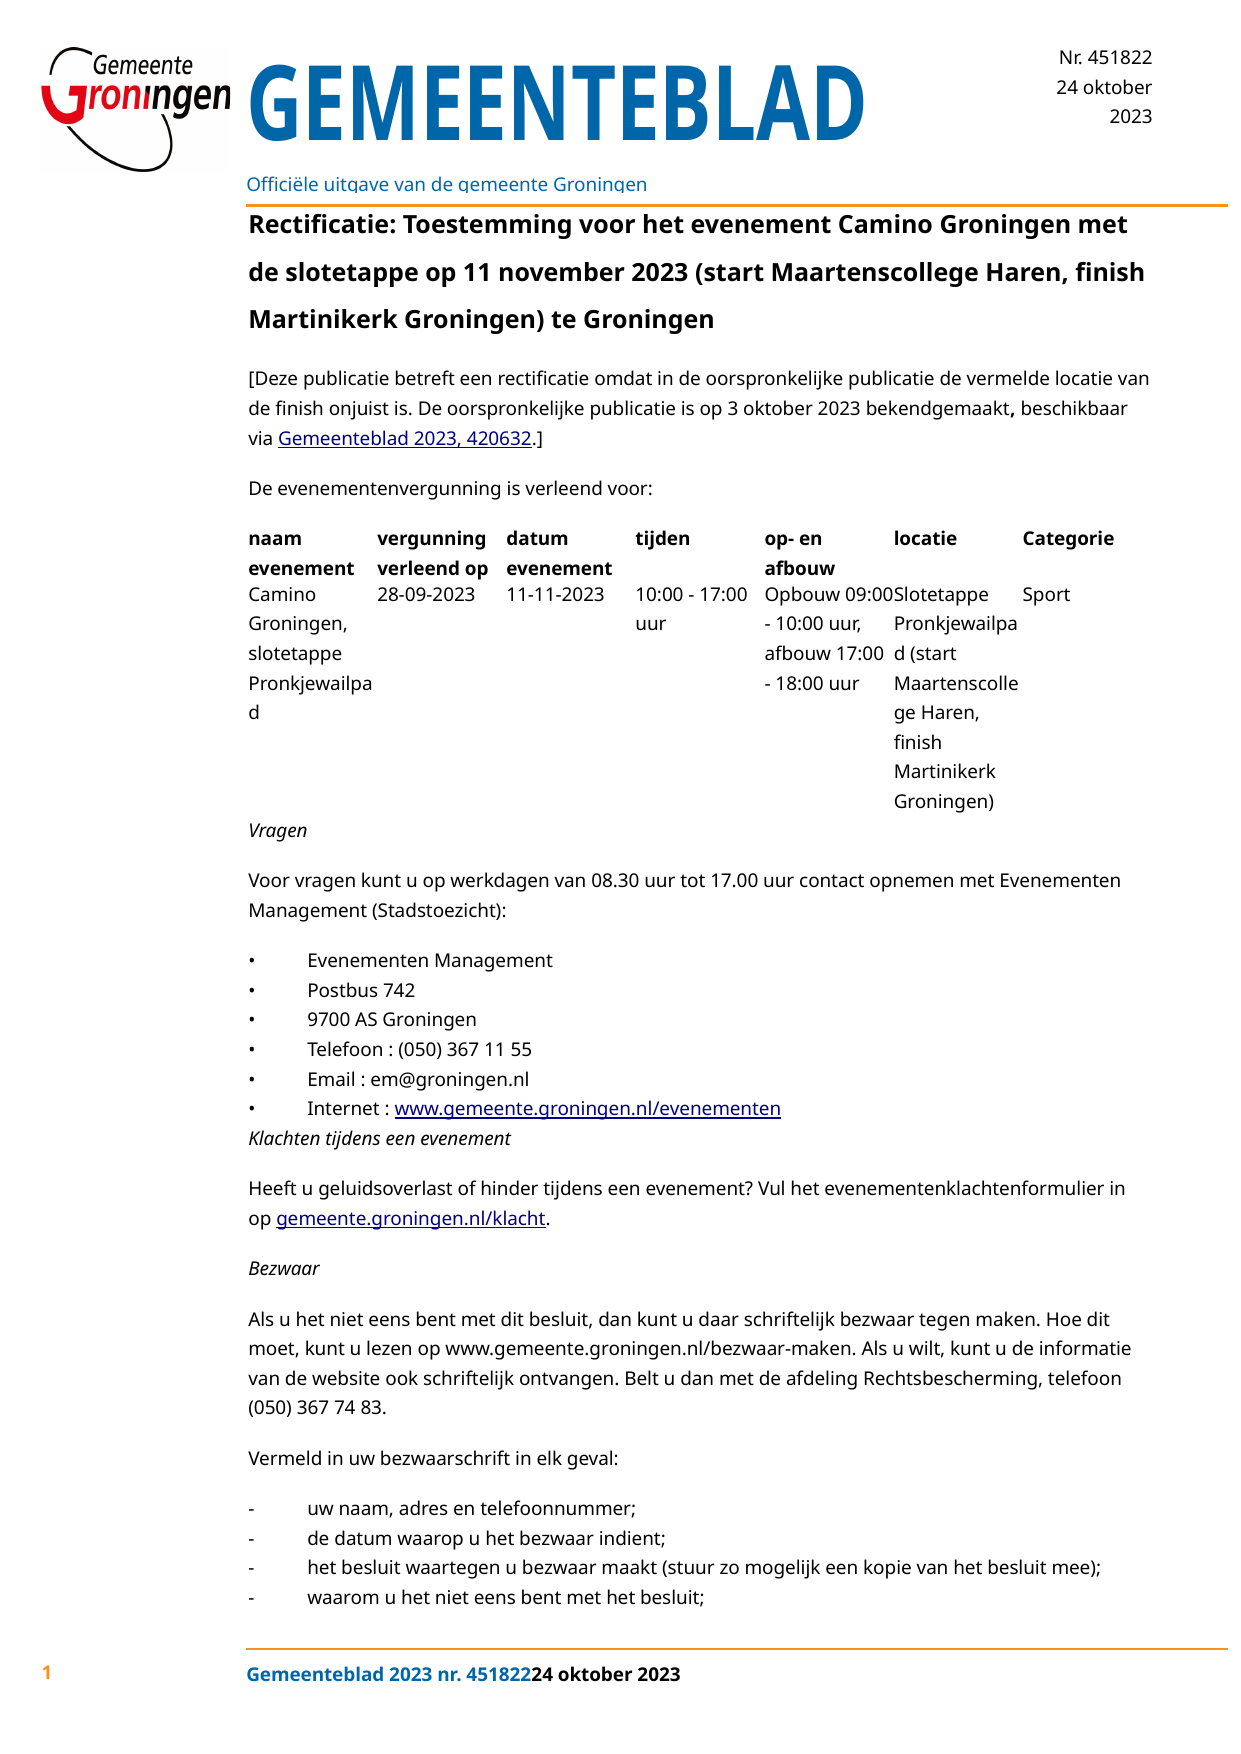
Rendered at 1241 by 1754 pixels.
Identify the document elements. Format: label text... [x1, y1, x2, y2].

picture [41, 47, 231, 172]
list Email : em@groningen.nl [248, 1066, 1152, 1091]
list Postbus 742 [248, 977, 1152, 1003]
table_cell Camino Groningen, slotetappe Pronkjewailpad [248, 581, 377, 814]
table_cell Sport [1023, 581, 1152, 814]
text Als u het niet eens bent met dit besluit, dan kunt u daar schriftelijk bezwaar tegen maken. Hoe dit moet, kunt u lezen op www.gemeente.groningen.nl/bezwaar-maken. Als u wilt, kunt u de informatie van de website ook schriftelijk ontvangen. Belt u dan met de afdeling Rechtsbescherming, telefoon (050) 367 74 83. [248, 1306, 1152, 1420]
table_header datum evenement [506, 526, 635, 581]
table_header naam evenement [248, 526, 377, 581]
table_header vergunning verleend op [377, 526, 506, 581]
text Rectificatie: Toestemming voor het evenement Camino Groningen met de slotetappe op 11 november 2023 (start Maartenscollege Haren, finish Martinikerk Groningen) te Groningen [248, 207, 1152, 336]
list het besluit waartegen u bezwaar maakt (stuur zo mogelijk een kopie van het besluit mee); [248, 1554, 1152, 1580]
table_cell 10:00 - 17:00 uur [635, 581, 764, 814]
list 9700 AS Groningen [248, 1007, 1152, 1032]
list Internet : www.gemeente.groningen.nl/evenementen [248, 1095, 1152, 1121]
table_header op- en afbouw [764, 526, 893, 581]
text Bezwaar [248, 1255, 1152, 1281]
text Heeft u geluidsoverlast of hinder tijdens een evenement? Vul het evenementenklachtenformulier in op gemeente.groningen.nl/klacht. [248, 1175, 1152, 1231]
table_cell Slotetappe Pronkjewailpad (start Maartenscollege Haren, finish Martinikerk Groningen) [894, 581, 1022, 814]
list de datum waarop u het bezwaar indient; [248, 1525, 1152, 1551]
text De evenementenvergunning is verleend voor: [248, 475, 1152, 501]
text [Deze publicatie betreft een rectificatie omdat in de oorspronkelijke publicatie de vermelde locatie van de finish onjuist is. De oorspronkelijke publicatie is op 3 oktober 2023 bekendgemaakt, beschikbaar via Gemeenteblad 2023, 420632.] [248, 366, 1152, 450]
table_cell 11-11-2023 [506, 581, 635, 814]
table_header Categorie [1023, 526, 1152, 581]
list waarom u het niet eens bent met het besluit; [248, 1584, 1152, 1610]
table_header tijden [635, 526, 764, 581]
table_cell 28-09-2023 [377, 581, 506, 814]
text Voor vragen kunt u op werkdagen van 08.30 uur tot 17.00 uur contact opnemen met Evenementen Management (Stadstoezicht): [248, 867, 1152, 923]
table_cell Opbouw 09:00 - 10:00 uur, afbouw 17:00 - 18:00 uur [764, 581, 893, 814]
text Vermeld in uw bezwaarschrift in elk geval: [248, 1445, 1152, 1471]
table_header locatie [894, 526, 1022, 581]
list Evenementen Management [248, 947, 1152, 973]
list Telefoon : (050) 367 11 55 [248, 1036, 1152, 1062]
text Klachten tijdens een evenement [248, 1125, 1152, 1151]
text Vragen [248, 817, 1152, 843]
list uw naam, adres en telefoonnummer; [248, 1495, 1152, 1521]
